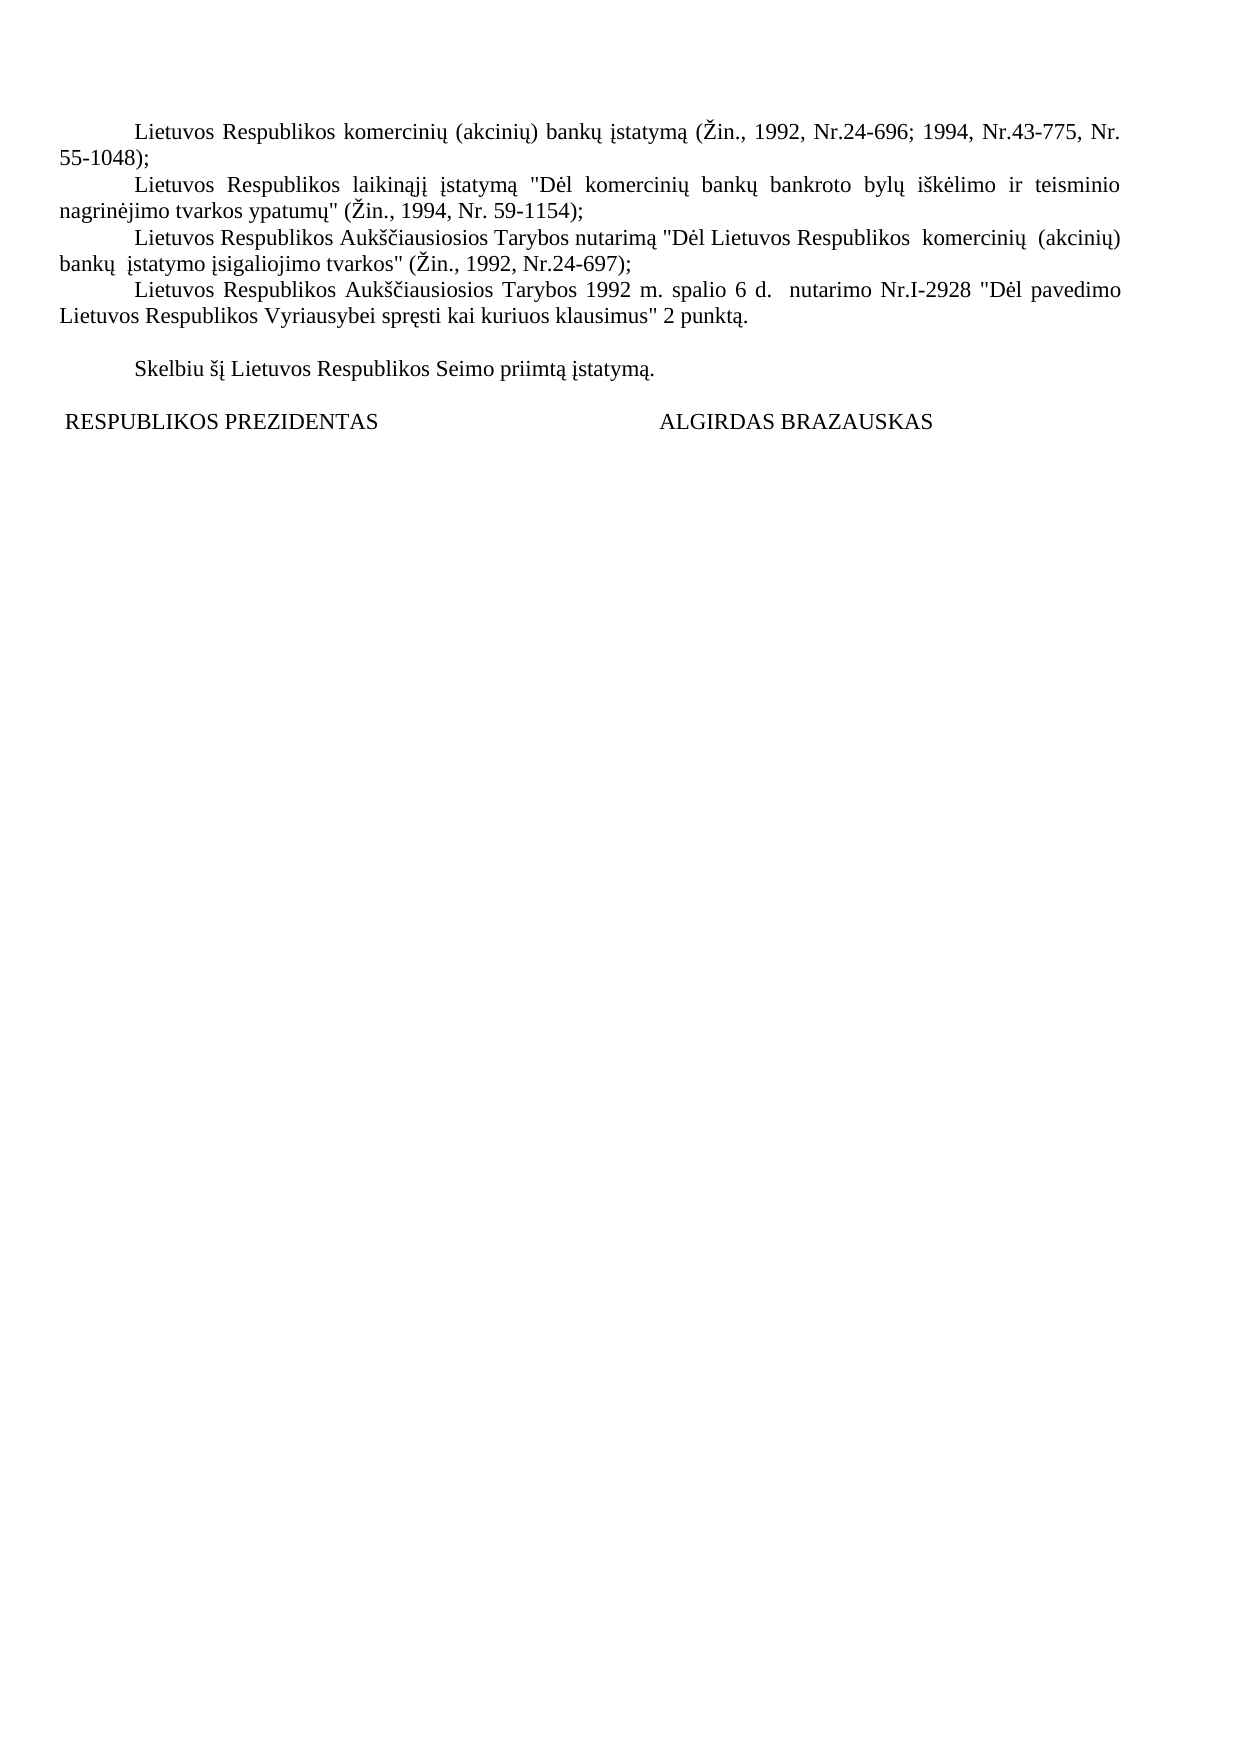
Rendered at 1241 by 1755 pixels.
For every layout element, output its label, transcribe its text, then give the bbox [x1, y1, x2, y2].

text RESPUBLIKOS PREZIDENTAS ALGIRDAS BRAZAUSKAS [59, 408, 1122, 434]
text Lietuvos Respublikos laikinąjį įstatymą "Dėl komercinių bankų bankroto bylų iškėlimo ir teisminio nagrinėjimo tvarkos ypatumų" (Žin., 1994, Nr. 59-1154); [59, 171, 1122, 223]
text Lietuvos Respublikos Aukščiausiosios Tarybos nutarimą "Dėl Lietuvos Respublikos komercinių (akcinių) bankų įstatymo įsigaliojimo tvarkos" (Žin., 1992, Nr.24-697); [59, 223, 1122, 276]
text Skelbiu šį Lietuvos Respublikos Seimo priimtą įstatymą. [59, 355, 1122, 382]
text Lietuvos Respublikos Aukščiausiosios Tarybos 1992 m. spalio 6 d. nutarimo Nr.I-2928 "Dėl pavedimo Lietuvos Respublikos Vyriausybei spręsti kai kuriuos klausimus" 2 punktą. [59, 276, 1122, 329]
text Lietuvos Respublikos komercinių (akcinių) bankų įstatymą (Žin., 1992, Nr.24-696; 1994, Nr.43-775, Nr. 55-1048); [59, 118, 1122, 171]
